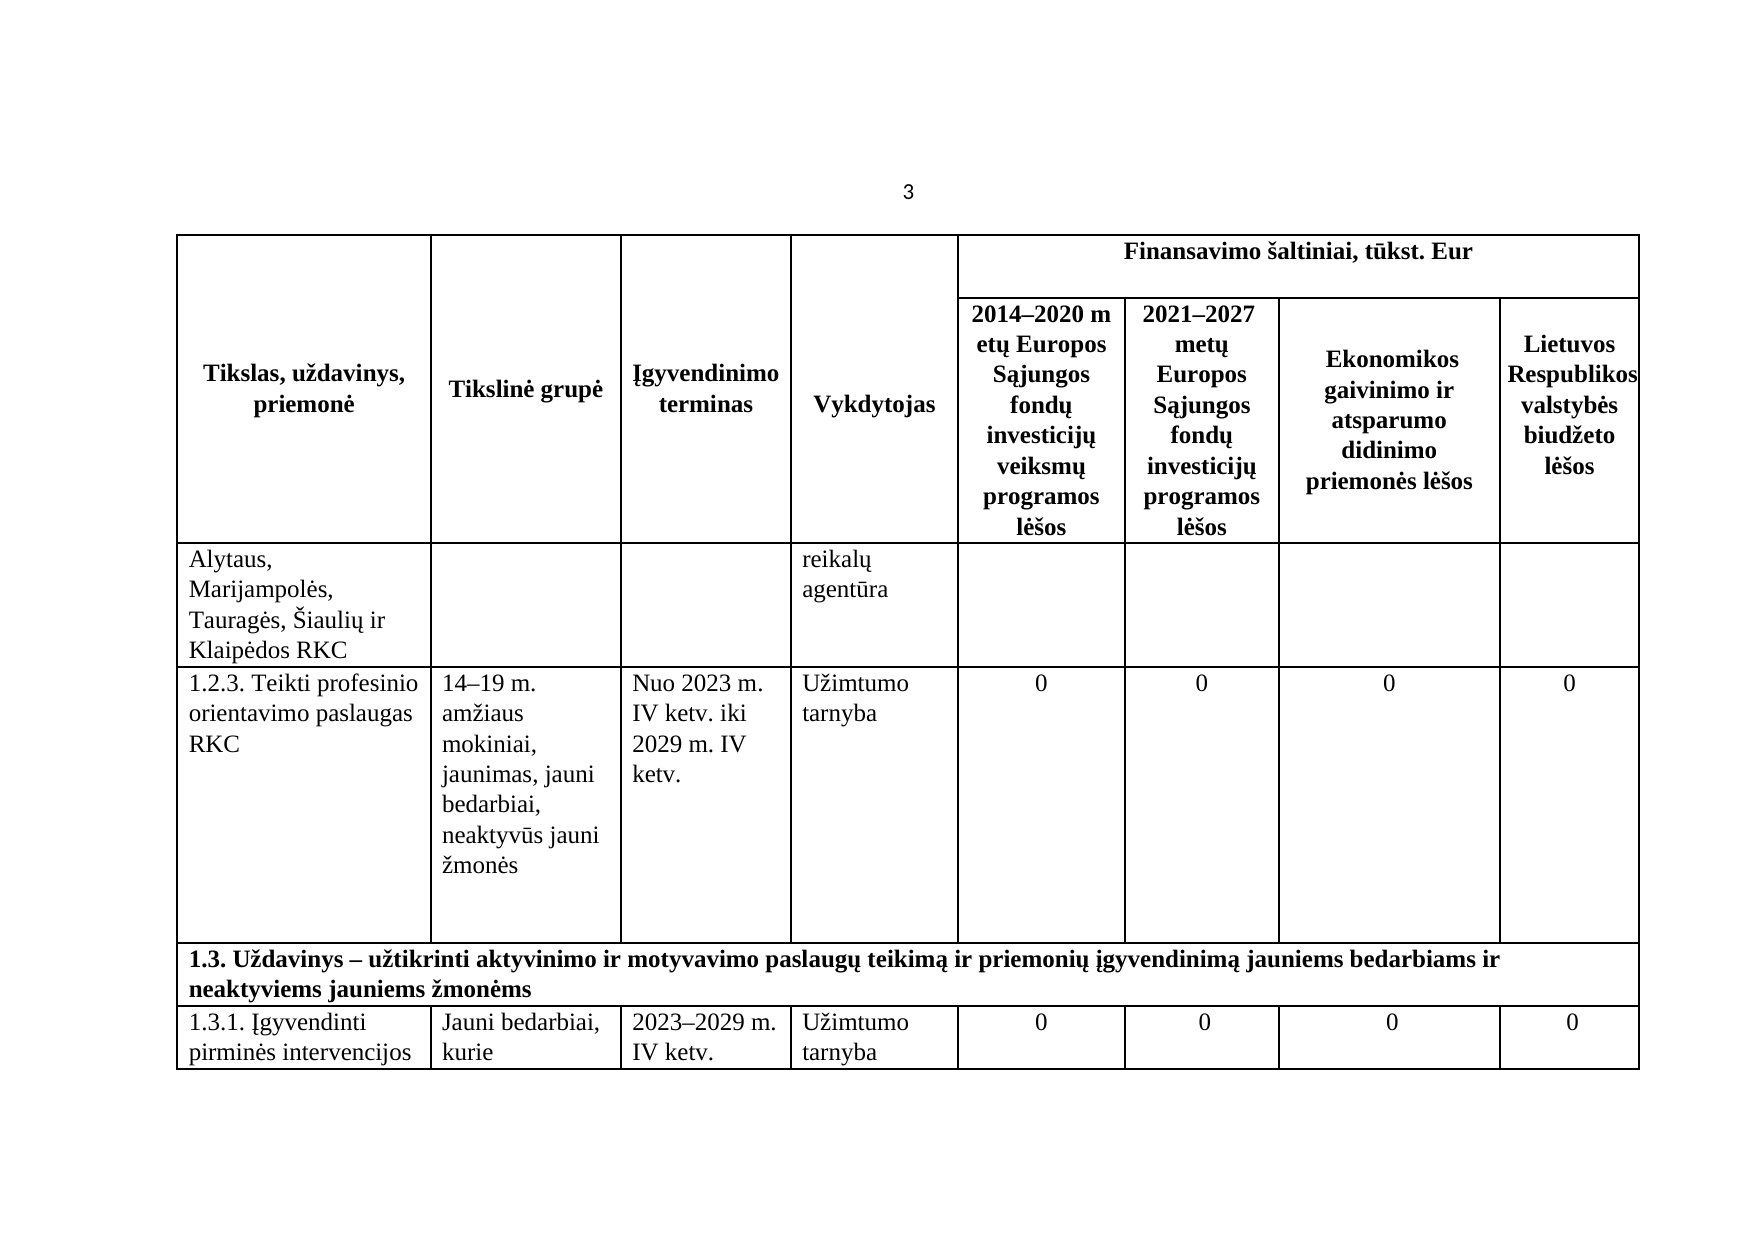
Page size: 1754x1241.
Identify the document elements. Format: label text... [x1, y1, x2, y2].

table_header Finansavimo šaltiniai, tūkst. Eur [959, 236, 1638, 297]
table_cell 1.3. Uždavinys – užtikrinti aktyvinimo ir motyvavimo paslaugų teikimą ir priemonių įgyvendinimą jauniems bedarbiams ir neaktyviems jauniems žmonėms [178, 944, 1638, 1004]
table_cell 14–19 m. amžiaus mokiniai, jaunimas, jauni bedarbiai, neaktyvūs jauni žmonės [432, 668, 620, 942]
table_cell Lietuvos Respublikos valstybės biudžeto lėšos [1501, 299, 1638, 542]
table_cell 0 [1126, 1007, 1278, 1067]
table_cell 2014–2020 metų Europos Sąjungos fondų investicijų veiksmų programos lėšos [959, 299, 1124, 542]
table_cell 1.3.1. Įgyvendinti pirminės intervencijos [178, 1007, 430, 1067]
table_cell [1280, 544, 1499, 666]
table_cell [432, 544, 620, 666]
table_cell 2021–2027 metų Europos Sąjungos fondų investicijų programos lėšos [1126, 299, 1278, 542]
table_header Tikslinė grupė [432, 236, 620, 542]
table_cell Alytaus, Marijampolės, Tauragės, Šiaulių ir Klaipėdos RKC [178, 544, 430, 666]
table_header Tikslas, uždavinys, priemonė [178, 236, 430, 542]
table_cell Nuo 2023 m. IV ketv. iki 2029 m. IV ketv. [622, 668, 790, 942]
table_cell 0 [1501, 668, 1638, 942]
table_cell 0 [959, 668, 1124, 942]
table_cell Užimtumo tarnyba [792, 1007, 957, 1067]
table_cell Jauni bedarbiai, kurie [432, 1007, 620, 1067]
table_cell [1126, 544, 1278, 666]
table_cell 2023–2029 m. IV ketv. [622, 1007, 790, 1067]
table_cell 0 [1280, 668, 1499, 942]
table_cell 0 [959, 1007, 1124, 1067]
table_cell reikalų agentūra [792, 544, 957, 666]
table_cell [1501, 544, 1638, 666]
table_cell Ekonomikos gaivinimo ir atsparumo didinimo priemonės lėšos [1280, 299, 1499, 542]
table_cell 0 [1501, 1007, 1638, 1067]
table_cell Užimtumo tarnyba [792, 668, 957, 942]
table_cell 0 [1126, 668, 1278, 942]
table_cell [959, 544, 1124, 666]
table_cell [622, 544, 790, 666]
table_cell 1.2.3. Teikti profesinio orientavimo paslaugas RKC [178, 668, 430, 942]
table_header Įgyvendinimo terminas [622, 236, 790, 542]
table_cell 0 [1280, 1007, 1499, 1067]
table_header Vykdytojas [792, 236, 957, 542]
